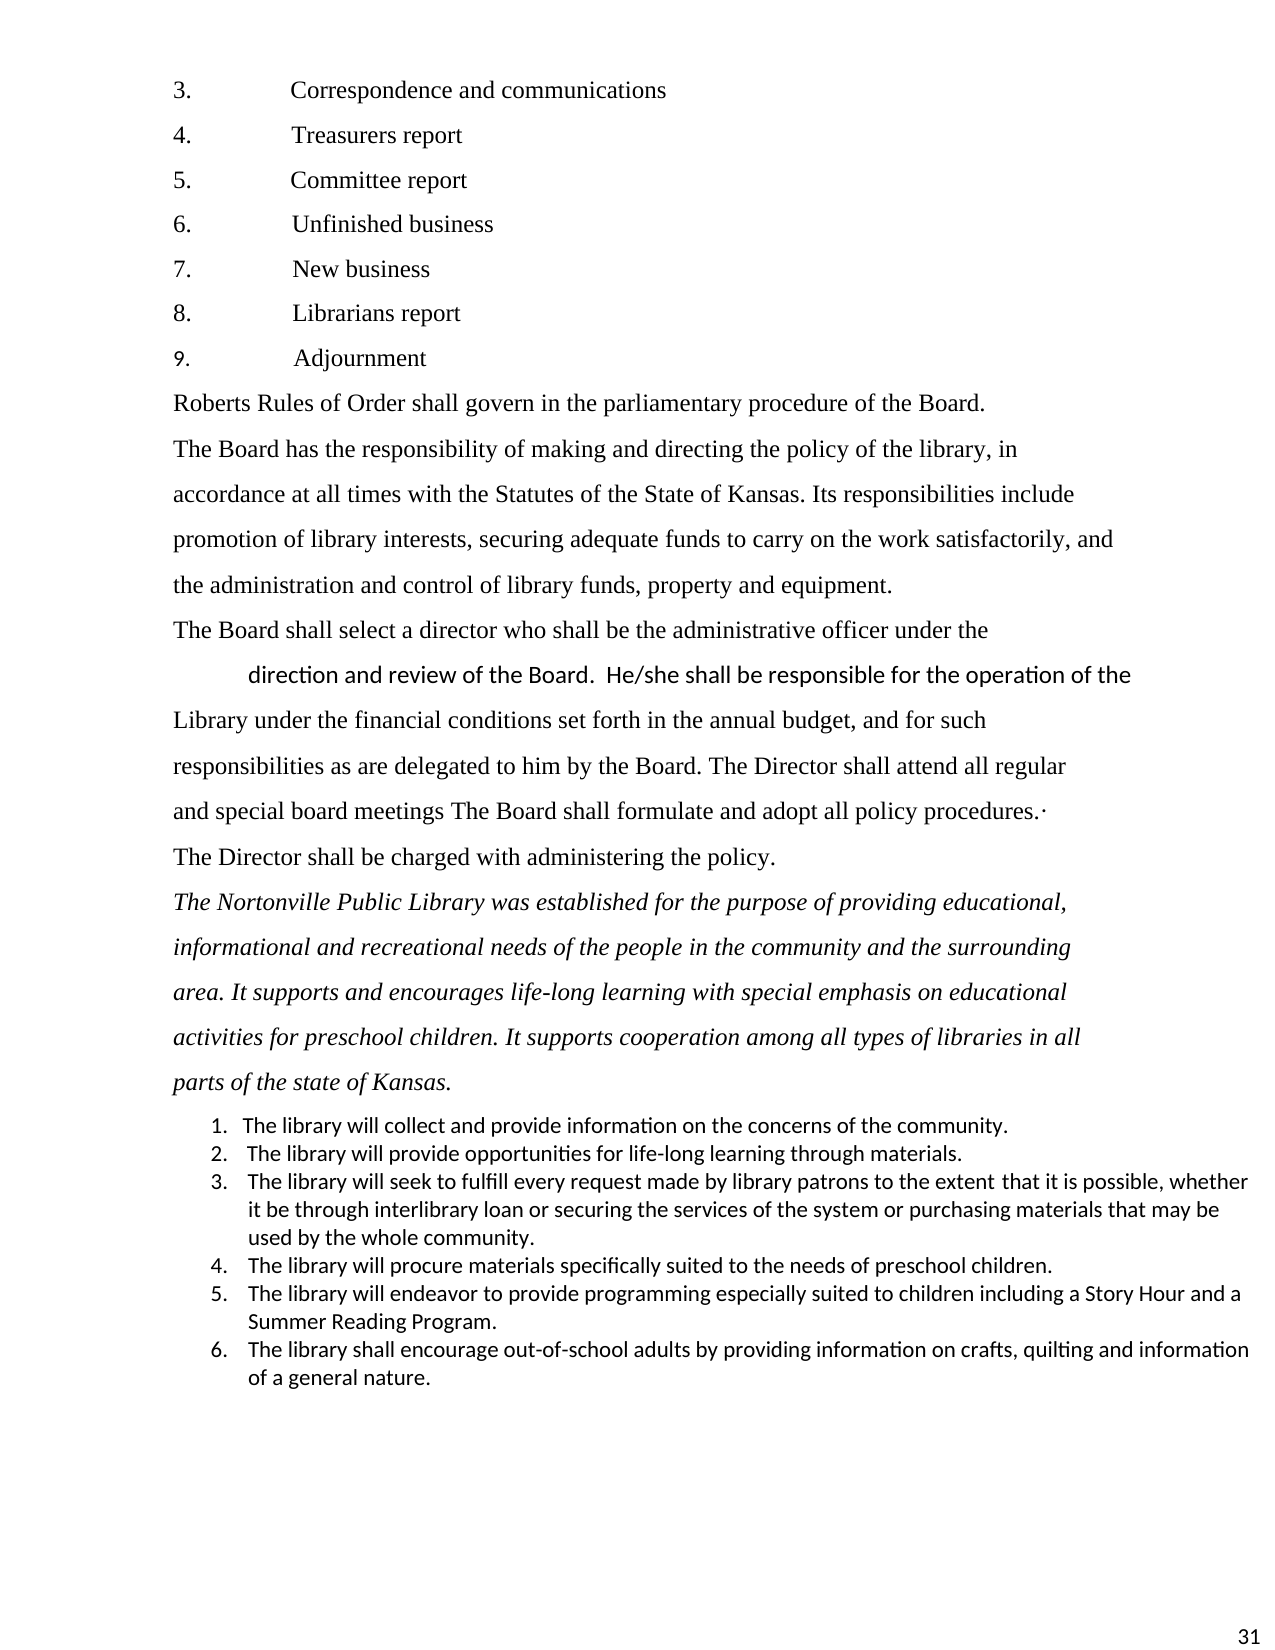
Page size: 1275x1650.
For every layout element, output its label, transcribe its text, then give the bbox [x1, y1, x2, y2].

list The library will seek to fulfill every request made by library patrons to the extent that it is possible, whether it be through interlibrary loan or securing the services of the system or purchasing materials that may be used by the whole community. [210, 1167, 1260, 1251]
list The library will procure materials specifically suited to the needs of preschool children. [210, 1251, 1260, 1279]
list Correspondence and communications [173, 75, 1260, 104]
list Librarians report [173, 298, 1260, 327]
text The Board has the responsibility of making and directing the policy of the library, in accordance at all times with the Statutes of the State of Kansas. Its responsibilities include promotion of library interests, securing adequate funds to carry on the work satisfactorily, and the administration and control of library funds, property and equipment. [173, 434, 1121, 599]
list The library will provide opportunities for life-long learning through materials. [210, 1139, 1260, 1167]
text The Nortonville Public Library was established for the purpose of providing educational, informational and recreational needs of the people in the community and the surrounding area. It supports and encourages life-long learning with special emphasis on educational activities for preschool children. It supports cooperation among all types of libraries in all parts of the state of Kansas. [173, 887, 1104, 1095]
text direction and review of the Board. He/she shall be responsible for the operation of the [173, 659, 1260, 690]
list The library shall encourage out-of-school adults by providing information on crafts, quilting and information of a general nature. [210, 1336, 1260, 1392]
list Adjournment [173, 343, 1260, 372]
list Treasurers report [173, 120, 1260, 149]
text Library under the financial conditions set forth in the annual budget, and for such responsibilities as are delegated to him by the Board. The Director shall attend all regular and special board meetings The Board shall formulate and adopt all policy procedures.· The Director shall be charged with administering the policy. [173, 706, 1091, 871]
text The Board shall select a director who shall be the administrative officer under the [173, 615, 1260, 644]
list New business [173, 254, 1260, 283]
text Roberts Rules of Order shall govern in the parliamentary procedure of the Board. [173, 388, 1025, 417]
list The library will collect and provide information on the concerns of the community. [210, 1111, 1260, 1139]
list Committee report [173, 165, 1260, 193]
list The library will endeavor to provide programming especially suited to children including a Story Hour and a Summer Reading Program. [210, 1279, 1260, 1336]
list Unfinished business [173, 209, 1260, 237]
